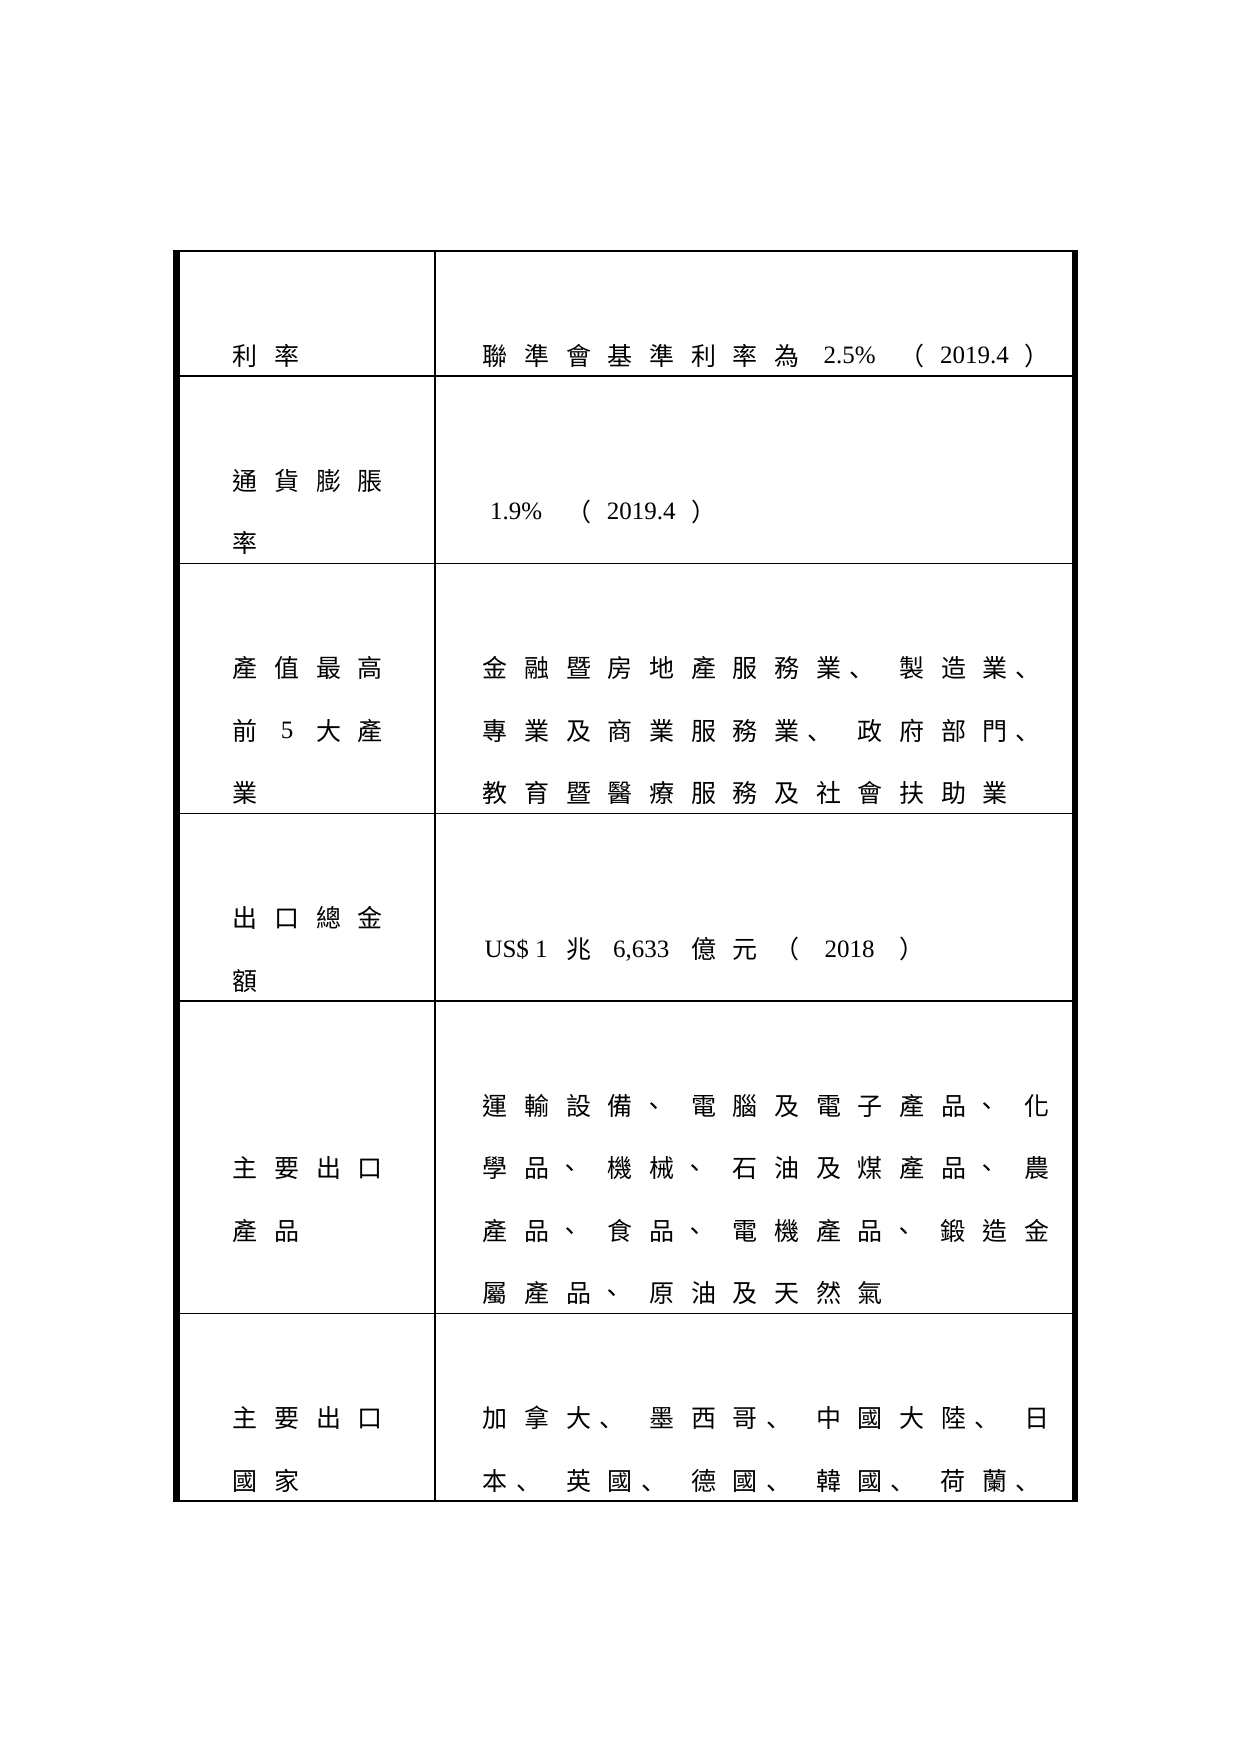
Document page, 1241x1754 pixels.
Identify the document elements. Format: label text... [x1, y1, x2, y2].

table_cell 主要出口國家 [180, 1314, 434, 1500]
table_cell 利率 [180, 252, 434, 375]
table_cell 運輸設備、電腦及電子產品、化學品、機械、石油及煤產品、農產品、食品、電機產品、鍛造金屬產品、原油及天然氣 [436, 1002, 1072, 1313]
table_cell 1.9%（2019.4） [436, 377, 1072, 563]
table_cell 加拿大、墨西哥、中國大陸、日本、英國、德國、韓國、荷蘭、 [436, 1314, 1072, 1500]
table_cell US$ 1兆6,633億元（2018） [436, 814, 1072, 1000]
table_cell 主要出口產品 [180, 1002, 434, 1313]
table_cell 出口總金額 [180, 814, 434, 1000]
table_cell 金融暨房地產服務業、製造業、專業及商業服務業、政府部門、教育暨醫療服務及社會扶助業 [436, 564, 1072, 813]
table_cell 產值最高前5大產業 [180, 564, 434, 813]
table_cell 通貨膨脹率 [180, 377, 434, 563]
table_cell 聯準會基準利率為2.5%（2019.4） [436, 252, 1072, 375]
